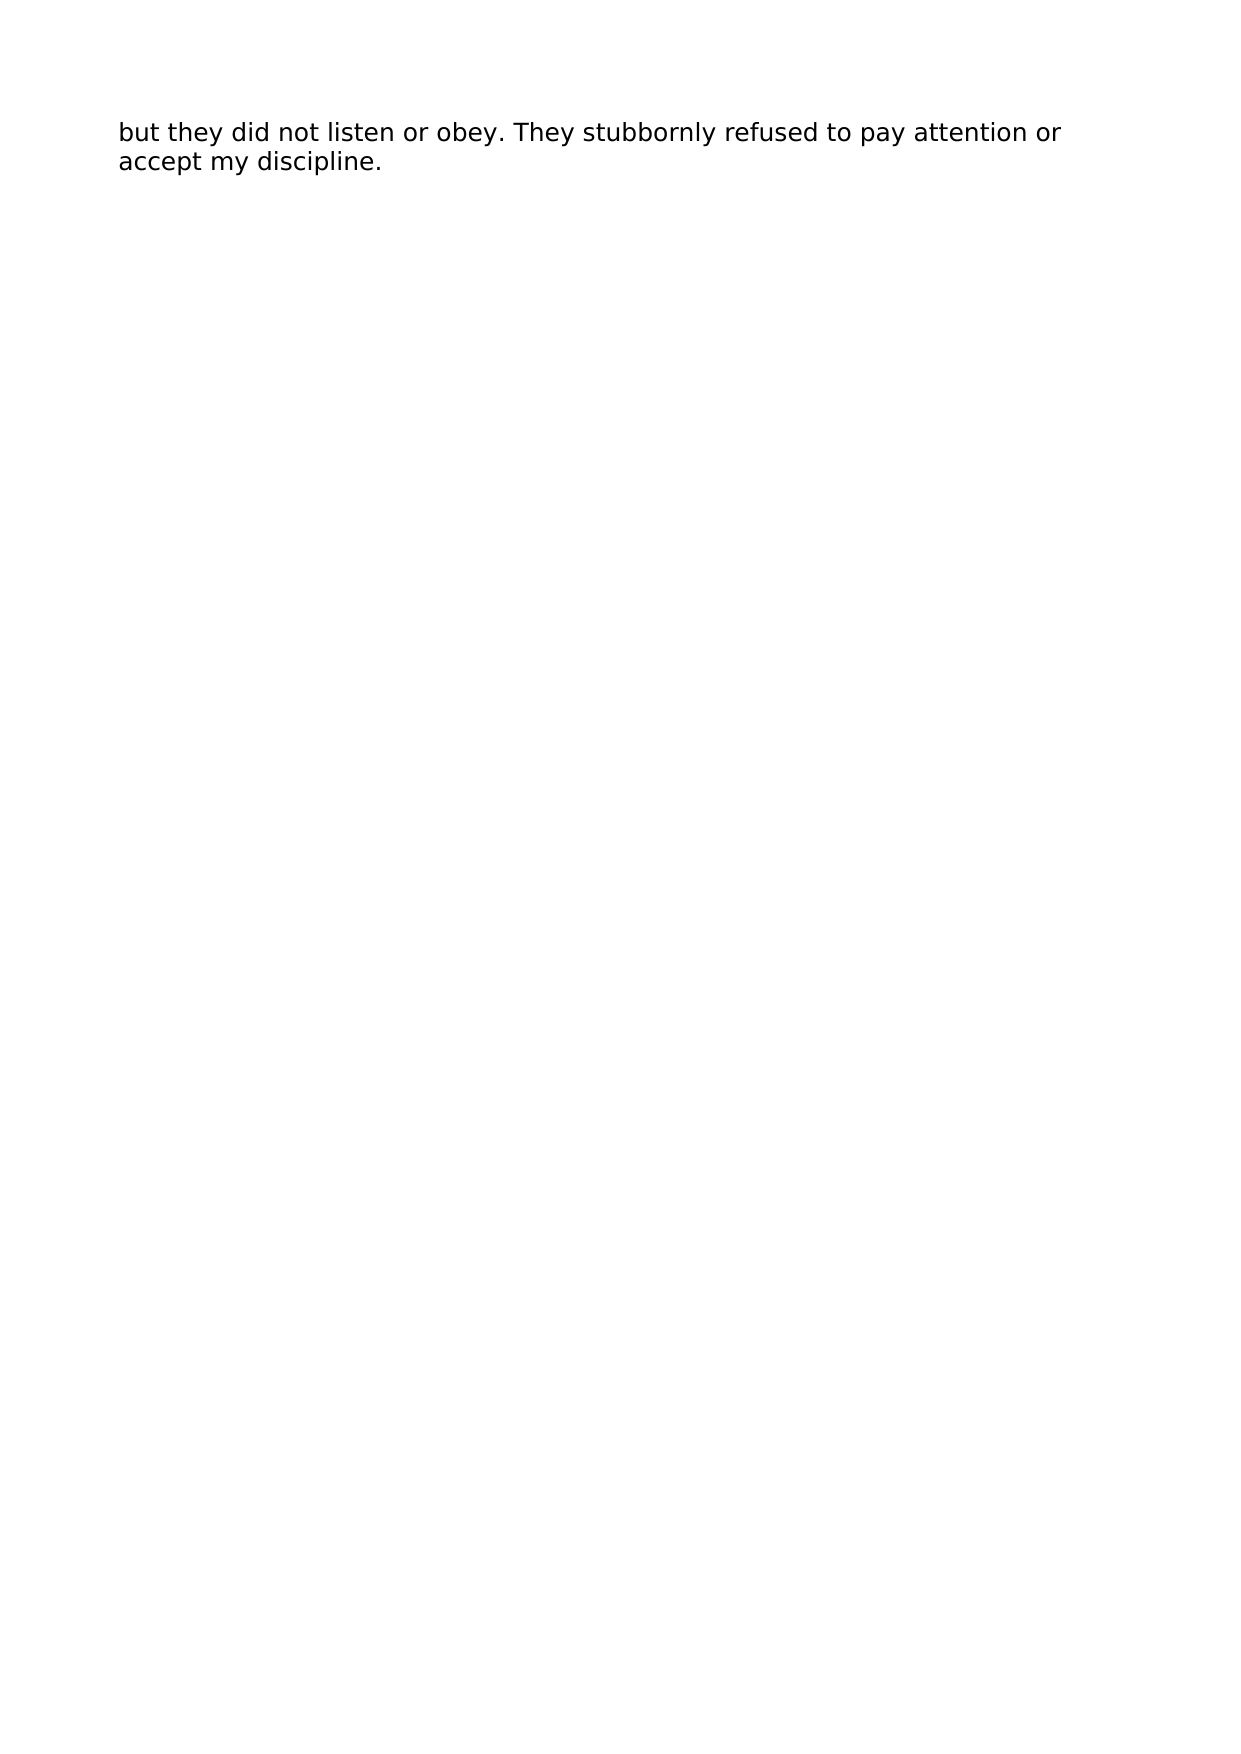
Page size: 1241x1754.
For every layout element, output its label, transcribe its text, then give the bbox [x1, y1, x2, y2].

text but they did not listen or obey. They stubbornly refused to pay attention or accept my discipline. [118, 118, 1122, 176]
